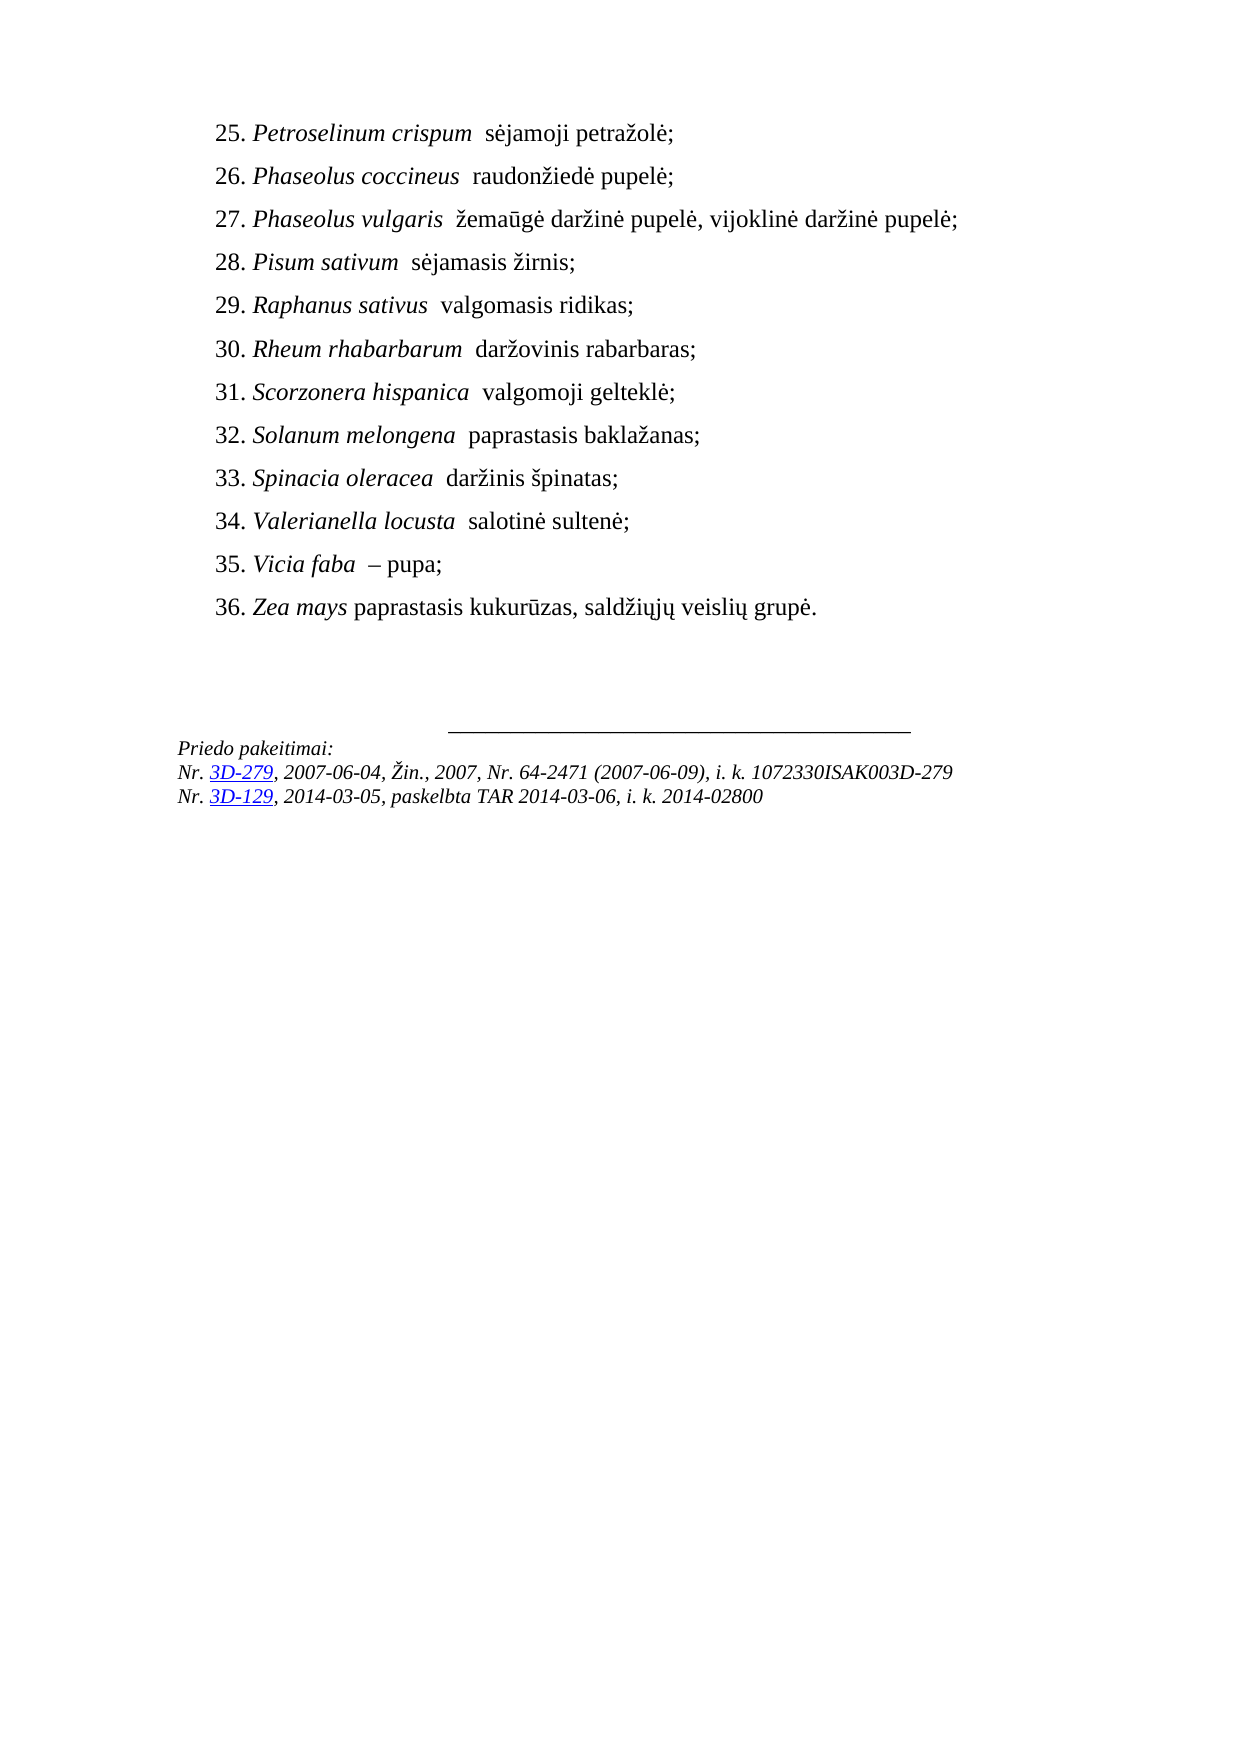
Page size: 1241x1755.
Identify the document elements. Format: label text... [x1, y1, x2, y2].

text Nr. 3D-279, 2007-06-04, Žin., 2007, Nr. 64-2471 (2007-06-09), i. k. 1072330ISAK003D-279 [177, 760, 1181, 784]
text 33. Spinacia oleracea daržinis špinatas; [215, 463, 1181, 492]
text 35. Vicia faba – pupa; [215, 549, 1181, 578]
text 29. Raphanus sativus valgomasis ridikas; [215, 291, 1181, 319]
text 34. Valerianella locusta salotinė sultenė; [215, 506, 1181, 535]
text 30. Rheum rhabarbarum daržovinis rabarbaras; [215, 334, 1181, 362]
text Priedo pakeitimai: [177, 736, 1181, 760]
text 31. Scorzonera hispanica valgomoji gelteklė; [215, 377, 1181, 406]
text 36. Zea mays paprastasis kukurūzas, saldžiųjų veislių grupė. [215, 592, 1181, 621]
text 26. Phaseolus coccineus raudonžiedė pupelė; [215, 161, 1181, 190]
text _____________________________________ [177, 707, 1181, 736]
text Nr. 3D-129, 2014-03-05, paskelbta TAR 2014-03-06, i. k. 2014-02800 [177, 784, 1181, 808]
text 32. Solanum melongena paprastasis baklažanas; [215, 420, 1181, 449]
text 28. Pisum sativum sėjamasis žirnis; [215, 247, 1181, 276]
text 25. Petroselinum crispum sėjamoji petražolė; [215, 118, 1181, 147]
text 27. Phaseolus vulgaris žemaūgė daržinė pupelė, vijoklinė daržinė pupelė; [215, 204, 1181, 233]
